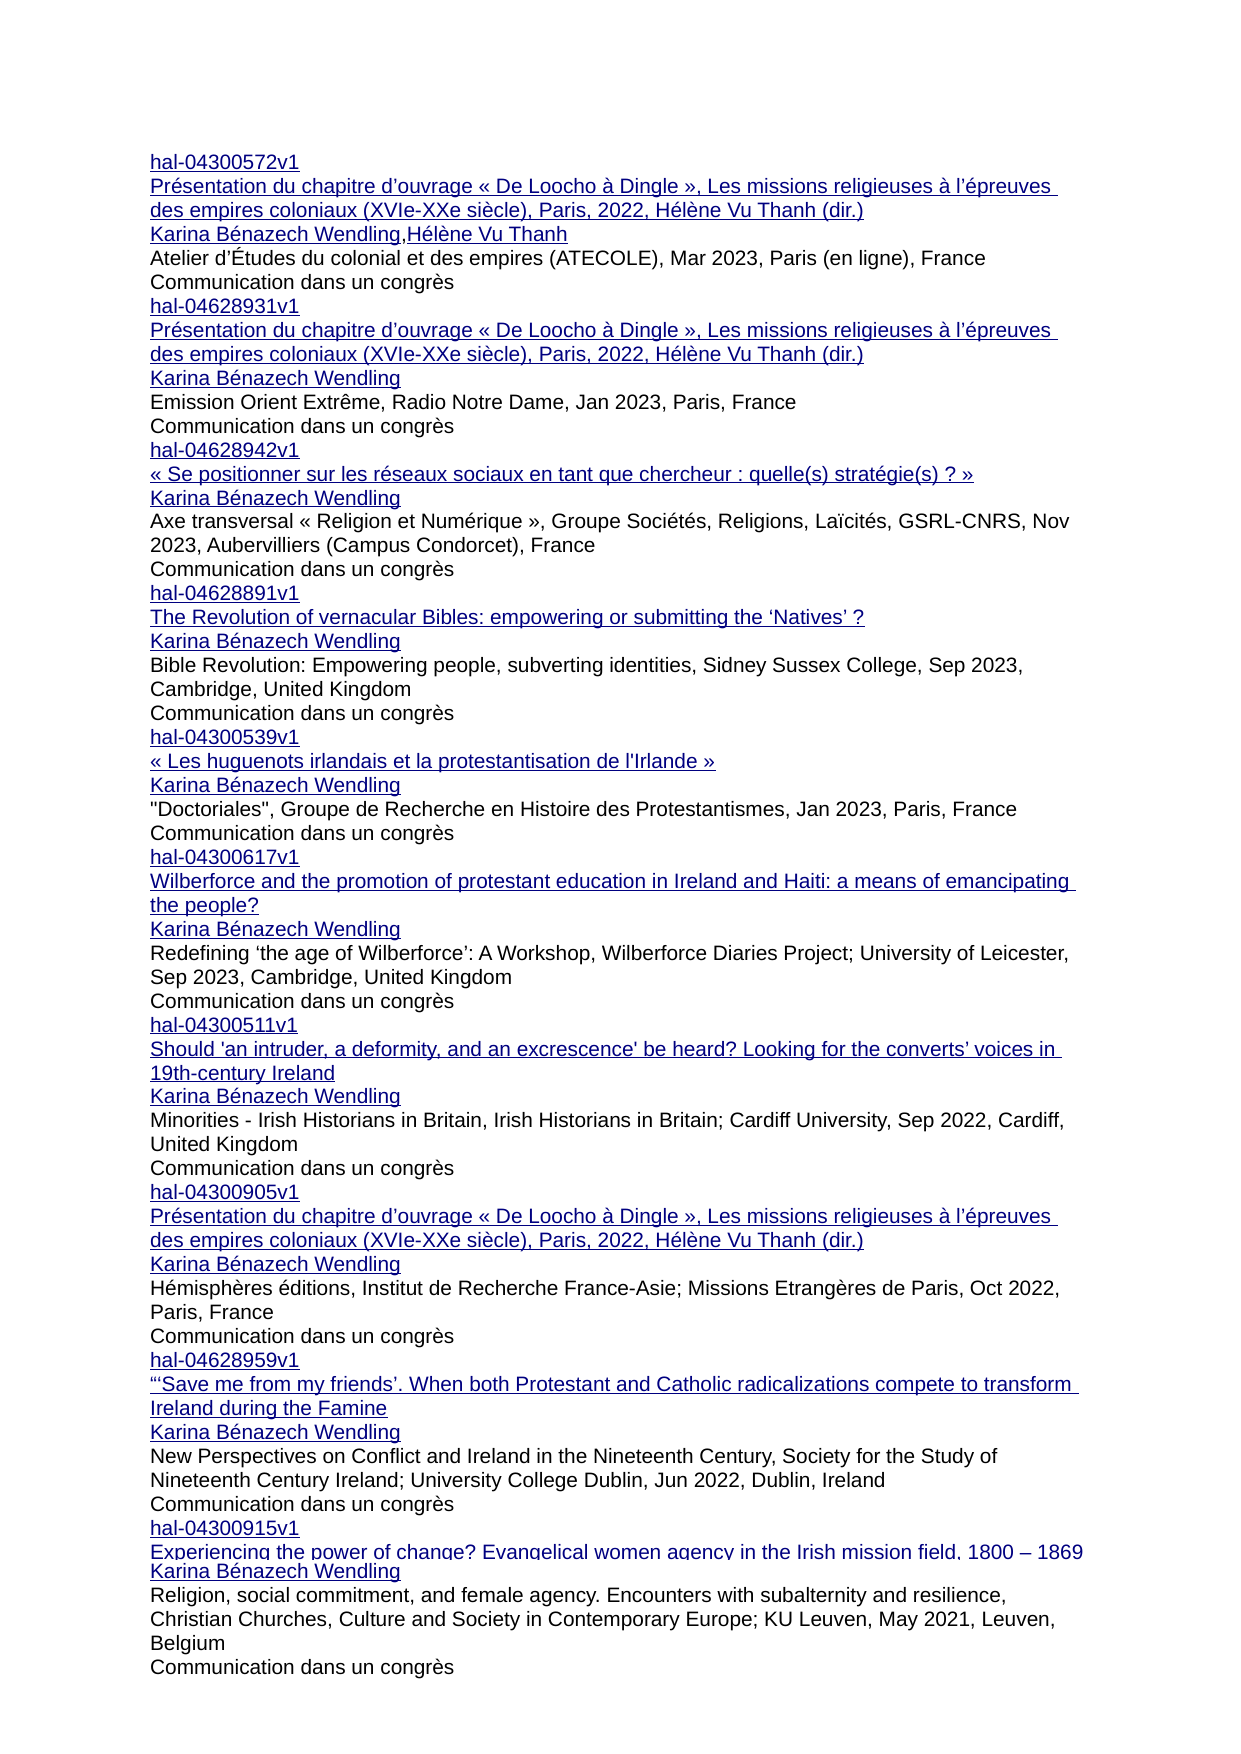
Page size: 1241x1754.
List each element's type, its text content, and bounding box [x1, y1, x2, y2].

table_cell Wilberforce and the promotion of protestant education in Ireland and Haiti: a means of emancipating the people? Karina Bénazech Wendling Redefining ‘the age of Wilberforce’: A Workshop, Wilberforce Diaries Project; University of Leicester, Sep 2023, Cambridge, United Kingdom Communication dans un congrès hal-04300511v1 [150, 869, 1090, 1036]
table_cell Should 'an intruder, a deformity, and an excrescence' be heard? Looking for the converts’ voices in 19th-century Ireland Karina Bénazech Wendling Minorities - Irish Historians in Britain, Irish Historians in Britain; Cardiff University, Sep 2022, Cardiff, United Kingdom Communication dans un congrès hal-04300905v1 [150, 1036, 1090, 1204]
table_cell “‘Save me from my friends’. When both Protestant and Catholic radicalizations compete to transform Ireland during the Famine Karina Bénazech Wendling New Perspectives on Conflict and Ireland in the Nineteenth Century, Society for the Study of Nineteenth Century Ireland; University College Dublin, Jun 2022, Dublin, Ireland Communication dans un congrès hal-04300915v1 [150, 1372, 1090, 1539]
table_cell Experiencing the power of change? Evangelical women agency in the Irish mission field, 1800 – 1869 Karina Bénazech Wendling Religion, social commitment, and female agency. Encounters with subalternity and resilience, Christian Churches, Culture and Society in Contemporary Europe; KU Leuven, May 2021, Leuven, Belgium Communication dans un congrès [150, 1540, 1090, 1679]
table_cell hal-04300572v1 [150, 150, 1090, 174]
table_cell Présentation du chapitre d’ouvrage « De Loocho à Dingle », Les missions religieuses à l’épreuves des empires coloniaux (XVIe-XXe siècle), Paris, 2022, Hélène Vu Thanh (dir.) Karina Bénazech Wendling Emission Orient Extrême, Radio Notre Dame, Jan 2023, Paris, France Communication dans un congrès hal-04628942v1 [150, 318, 1090, 461]
table_cell Présentation du chapitre d’ouvrage « De Loocho à Dingle », Les missions religieuses à l’épreuves des empires coloniaux (XVIe-XXe siècle), Paris, 2022, Hélène Vu Thanh (dir.) Karina Bénazech Wendling,Hélène Vu Thanh Atelier d’Études du colonial et des empires (ATECOLE), Mar 2023, Paris (en ligne), France Communication dans un congrès hal-04628931v1 [150, 174, 1090, 318]
table_cell Présentation du chapitre d’ouvrage « De Loocho à Dingle », Les missions religieuses à l’épreuves des empires coloniaux (XVIe-XXe siècle), Paris, 2022, Hélène Vu Thanh (dir.) Karina Bénazech Wendling Hémisphères éditions, Institut de Recherche France-Asie; Missions Etrangères de Paris, Oct 2022, Paris, France Communication dans un congrès hal-04628959v1 [150, 1204, 1090, 1372]
table_cell « Les huguenots irlandais et la protestantisation de l'Irlande » Karina Bénazech Wendling "Doctoriales", Groupe de Recherche en Histoire des Protestantismes, Jan 2023, Paris, France Communication dans un congrès hal-04300617v1 [150, 749, 1090, 869]
table_cell « Se positionner sur les réseaux sociaux en tant que chercheur : quelle(s) stratégie(s) ? » Karina Bénazech Wendling Axe transversal « Religion et Numérique », Groupe Sociétés, Religions, Laïcités, GSRL-CNRS, Nov 2023, Aubervilliers (Campus Condorcet), France Communication dans un congrès hal-04628891v1 [150, 461, 1090, 605]
table_cell The Revolution of vernacular Bibles: empowering or submitting the ‘Natives’ ? Karina Bénazech Wendling Bible Revolution: Empowering people, subverting identities, Sidney Sussex College, Sep 2023, Cambridge, United Kingdom Communication dans un congrès hal-04300539v1 [150, 605, 1090, 749]
